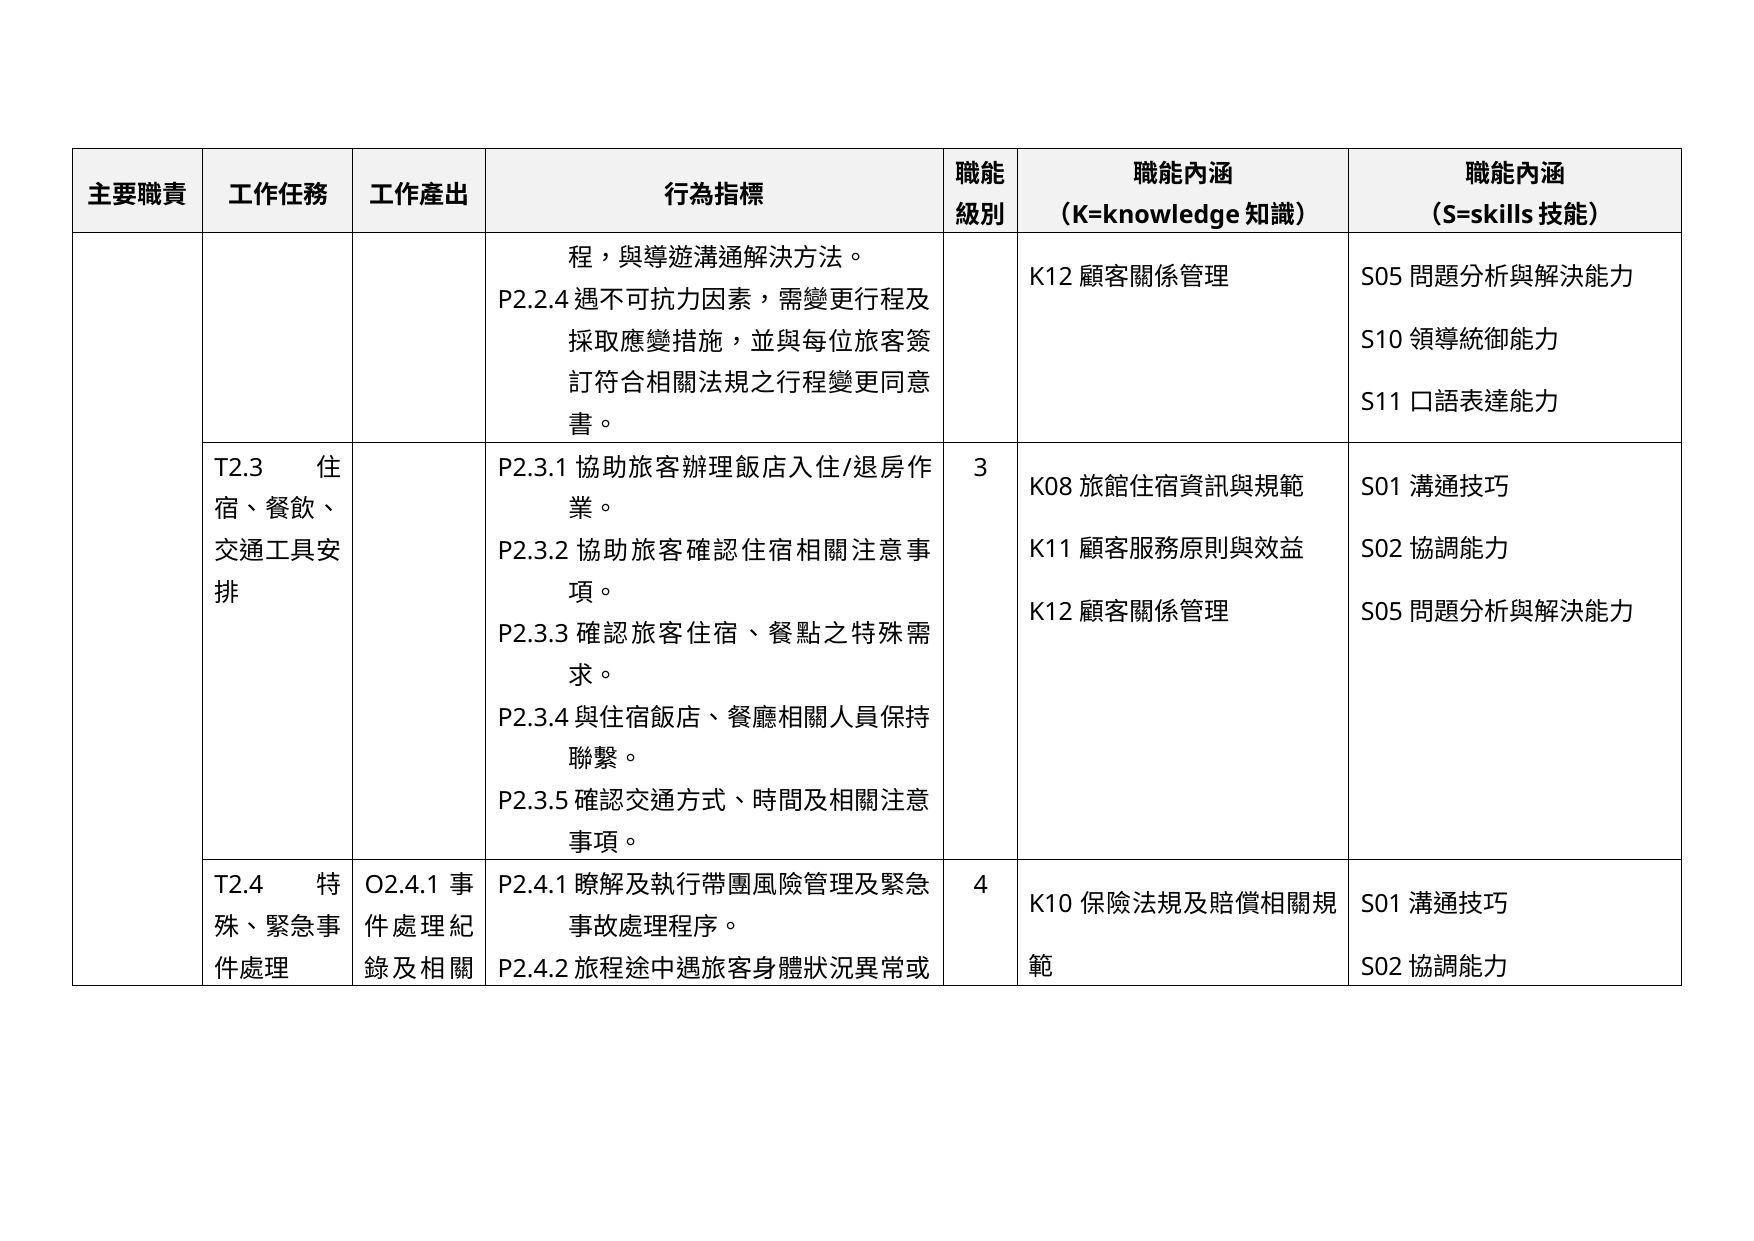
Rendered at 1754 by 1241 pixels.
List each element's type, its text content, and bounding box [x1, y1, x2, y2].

table_header 工作任務 [203, 149, 352, 232]
table_cell O2.4.1事件處理紀錄及相關 [353, 860, 485, 985]
table_header 行為指標 [486, 149, 943, 232]
table_cell P2.4.1瞭解及執行帶團風險管理及緊急事故處理程序。 P2.4.2旅程途中遇旅客身體狀況異常或 [486, 860, 943, 985]
table_cell S05 問題分析與解決能力 S10 領導統御能力 S11 口語表達能力 [1349, 233, 1681, 442]
table_cell 4 [944, 860, 1017, 985]
table_header 職能內涵 （S=skills技能） [1349, 149, 1681, 232]
table_header 職能內涵 （K=knowledge知識） [1018, 149, 1348, 232]
table_cell [73, 233, 202, 985]
table_cell P2.3.1協助旅客辦理飯店入住/退房作業。 P2.3.2協助旅客確認住宿相關注意事項。 P2.3.3確認旅客住宿、餐點之特殊需求。 P2.3.4與住宿飯店、餐廳相關人員保持聯繫。 P2.3.5確認交通方式、時間及相關注意事項。 [486, 443, 943, 859]
table_header 工作產出 [353, 149, 485, 232]
table_cell K10 保險法規及賠償相關規範 [1018, 860, 1348, 985]
table_cell K12 顧客關係管理 [1018, 233, 1348, 442]
table_header 主要職責 [73, 149, 202, 232]
table_cell [353, 233, 485, 442]
table_cell S01 溝通技巧 S02 協調能力 [1349, 860, 1681, 985]
table_cell [944, 233, 1017, 442]
table_header 職能級別 [944, 149, 1017, 232]
table_cell 程，與導遊溝通解決方法。 P2.2.4遇不可抗力因素，需變更行程及採取應變措施，並與每位旅客簽訂符合相關法規之行程變更同意書。 [486, 233, 943, 442]
table_cell S01 溝通技巧 S02 協調能力 S05 問題分析與解決能力 [1349, 443, 1681, 859]
table_cell T2.3住宿、餐飲、交通工具安排 [203, 443, 352, 859]
table_cell [203, 233, 352, 442]
table_cell 3 [944, 443, 1017, 859]
table_cell [353, 443, 485, 859]
table_cell K08 旅館住宿資訊與規範 K11 顧客服務原則與效益 K12 顧客關係管理 [1018, 443, 1348, 859]
table_cell T2.4特殊、緊急事件處理 [203, 860, 352, 985]
